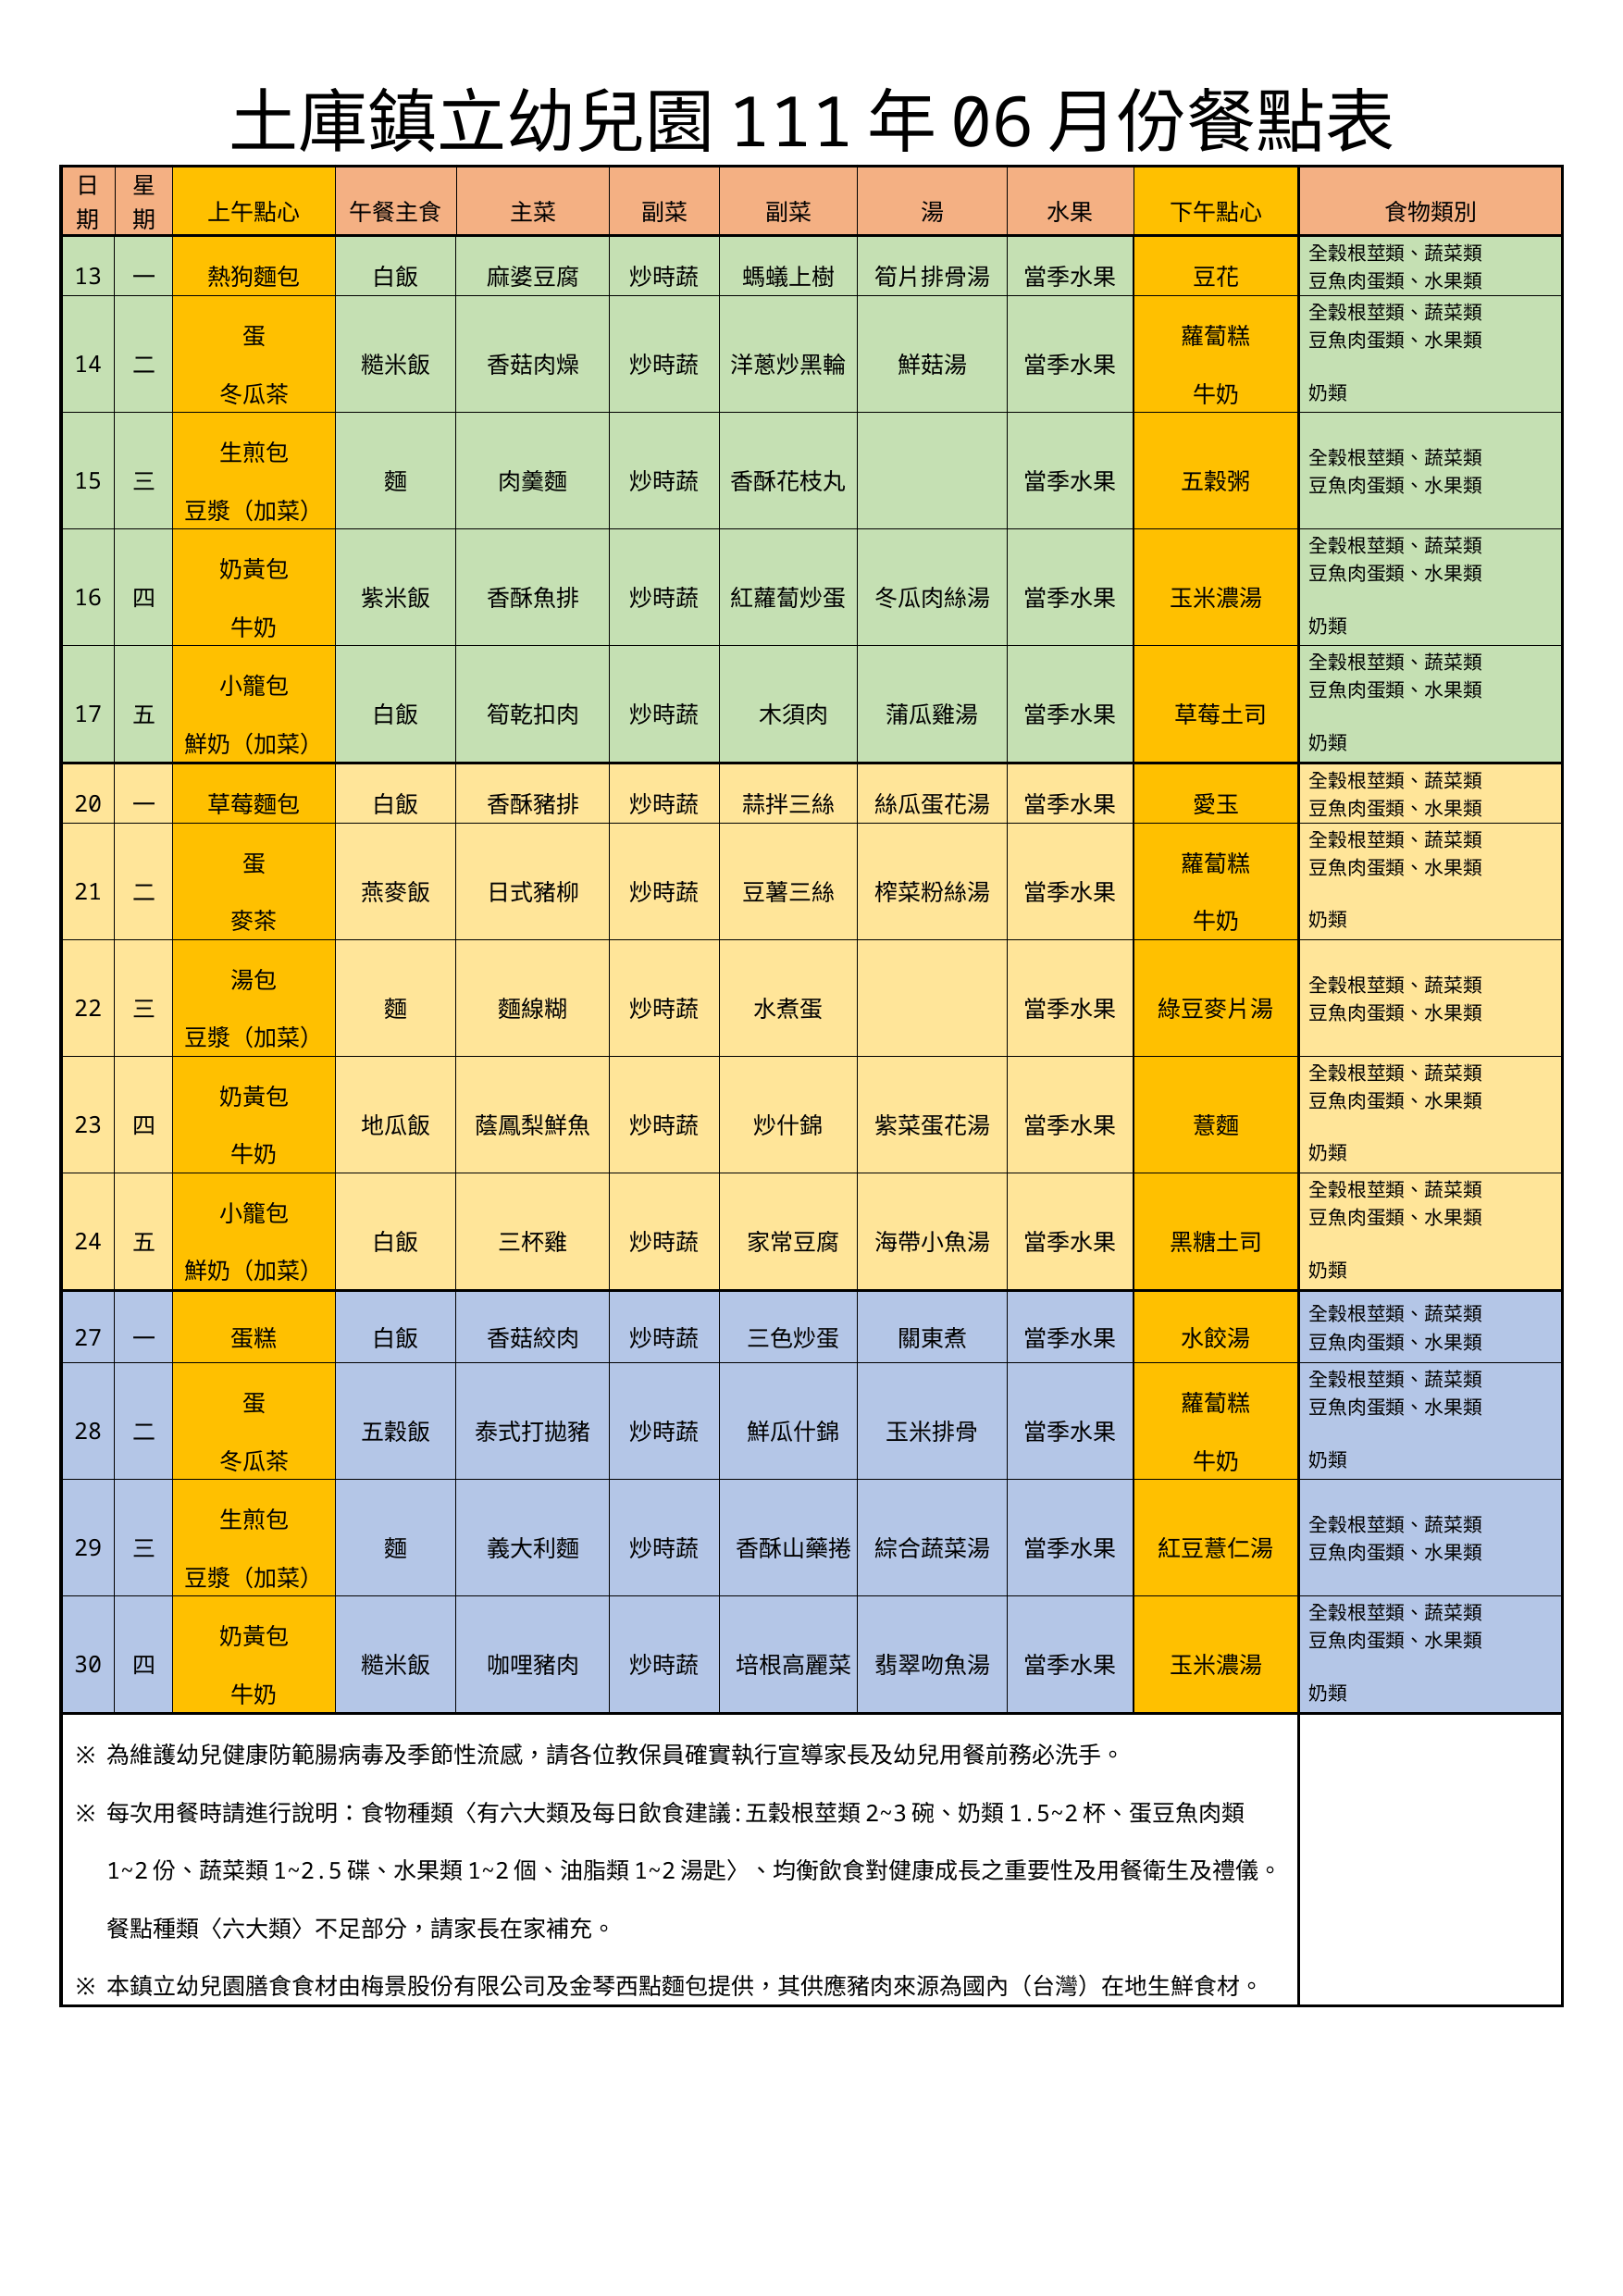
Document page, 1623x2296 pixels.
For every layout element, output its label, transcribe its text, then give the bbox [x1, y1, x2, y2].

table_cell 紫菜蛋花湯 [858, 1057, 1007, 1173]
table_cell 生煎包 豆漿（加菜） [173, 1480, 335, 1595]
table_cell 三杯雞 [456, 1173, 609, 1289]
table_cell 培根高麗菜 [720, 1596, 857, 1712]
table_cell 全穀根莖類、蔬菜類 豆魚肉蛋類、水果類 [1300, 237, 1561, 295]
table_cell 五穀飯 [336, 1363, 455, 1479]
table_cell 當季水果 [1008, 1292, 1133, 1362]
table_cell [858, 413, 1007, 528]
table_cell 草莓麵包 [173, 764, 335, 823]
table_cell 二 [115, 824, 172, 939]
table_cell 全穀根莖類、蔬菜類 豆魚肉蛋類、水果類 [1300, 413, 1561, 528]
table_cell 義大利麵 [456, 1480, 609, 1595]
table_cell 麻婆豆腐 [456, 237, 609, 295]
table_cell 白飯 [336, 1173, 455, 1289]
table_cell 當季水果 [1008, 237, 1133, 295]
table_cell 29 [63, 1480, 114, 1595]
table_cell 炒時蔬 [610, 1363, 719, 1479]
table_cell 小籠包 鮮奶（加菜） [173, 1173, 335, 1289]
table_cell 炒時蔬 [610, 646, 719, 762]
table_cell 洋蔥炒黑輪 [720, 296, 857, 412]
table_cell 一 [115, 1292, 172, 1362]
table_cell 一 [115, 237, 172, 295]
table_cell 地瓜飯 [336, 1057, 455, 1173]
table_cell 全穀根莖類、蔬菜類 豆魚肉蛋類、水果類 [1300, 940, 1561, 1056]
table_cell 當季水果 [1008, 646, 1133, 762]
table_cell 蔭鳳梨鮮魚 [456, 1057, 609, 1173]
table_cell 麵線糊 [456, 940, 609, 1056]
table_cell 蛋 冬瓜茶 [173, 296, 335, 412]
table_cell 當季水果 [1008, 1173, 1133, 1289]
table_cell 炒時蔬 [610, 1596, 719, 1712]
table_cell 玉米排骨 [858, 1363, 1007, 1479]
table_cell 鮮瓜什錦 [720, 1363, 857, 1479]
table_cell 炒時蔬 [610, 764, 719, 823]
table_cell 燕麥飯 [336, 824, 455, 939]
table_cell 糙米飯 [336, 296, 455, 412]
table_cell 21 [63, 824, 114, 939]
table_cell 一 [115, 764, 172, 823]
table_cell 榨菜粉絲湯 [858, 824, 1007, 939]
table_cell 紅蘿蔔炒蛋 [720, 529, 857, 645]
table_cell 23 [63, 1057, 114, 1173]
table_cell 關東煮 [858, 1292, 1007, 1362]
table_cell 木須肉 [720, 646, 857, 762]
table_cell 玉米濃湯 [1134, 529, 1297, 645]
table_cell 炒時蔬 [610, 237, 719, 295]
table_cell 紫米飯 [336, 529, 455, 645]
table_cell 30 [63, 1596, 114, 1712]
table_cell 全穀根莖類、蔬菜類 豆魚肉蛋類、水果類 [1300, 764, 1561, 823]
table_header 食物類別 [1300, 168, 1561, 234]
table_cell 肉羹麵 [456, 413, 609, 528]
table_cell 香酥花枝丸 [720, 413, 857, 528]
table_header 下午點心 [1134, 168, 1297, 234]
table_cell 豆花 [1134, 237, 1297, 295]
table_cell 為維護幼兒健康防範腸病毒及季節性流感，請各位教保員確實執行宣導家長及幼兒用餐前務必洗手。 每次用餐時請進行說明：食物種類〈有六大類及每日飲食建議:五穀根莖類2~3碗、奶類1.5~2杯、蛋豆魚肉類1~2份、蔬菜類1~2.5碟、水果類1~2個、油脂類1~2湯匙〉、均衡飲食對健康成長之重要性及用餐衛生及禮儀。餐點種類〈六大類〉不足部分，請家長在家補充。 本鎮立幼兒園膳食食材由梅景股份有限公司及金琴西點麵包提供，其供應豬肉來源為國內（台灣）在地生鮮食材。 [63, 1715, 1297, 2004]
table_cell 蘿蔔糕 牛奶 [1134, 824, 1297, 939]
table_cell 當季水果 [1008, 413, 1133, 528]
table_cell 三 [115, 1480, 172, 1595]
table_cell 綠豆麥片湯 [1134, 940, 1297, 1056]
table_cell [1300, 1715, 1561, 2004]
table_cell 香菇絞肉 [456, 1292, 609, 1362]
table_cell [858, 940, 1007, 1056]
table_header 水果 [1008, 168, 1134, 234]
table_cell 全穀根莖類、蔬菜類 豆魚肉蛋類、水果類 [1300, 1480, 1561, 1595]
table_cell 白飯 [336, 1292, 455, 1362]
table_cell 綜合蔬菜湯 [858, 1480, 1007, 1595]
table_cell 炒時蔬 [610, 1480, 719, 1595]
table_cell 13 [63, 237, 114, 295]
table_cell 薏麵 [1134, 1057, 1297, 1173]
table_cell 白飯 [336, 237, 455, 295]
table_cell 全穀根莖類、蔬菜類 豆魚肉蛋類、水果類 奶類 [1300, 646, 1561, 762]
table_cell 二 [115, 1363, 172, 1479]
table_cell 五 [115, 1173, 172, 1289]
table_cell 湯包 豆漿（加菜） [173, 940, 335, 1056]
table_cell 麵 [336, 1480, 455, 1595]
table_cell 炒時蔬 [610, 940, 719, 1056]
table_cell 泰式打拋豬 [456, 1363, 609, 1479]
table_cell 全穀根莖類、蔬菜類 豆魚肉蛋類、水果類 奶類 [1300, 824, 1561, 939]
table_cell 14 [63, 296, 114, 412]
table_cell 二 [115, 296, 172, 412]
table_cell 22 [63, 940, 114, 1056]
table_cell 24 [63, 1173, 114, 1289]
table_cell 當季水果 [1008, 1596, 1133, 1712]
table_cell 螞蟻上樹 [720, 237, 857, 295]
table_cell 咖哩豬肉 [456, 1596, 609, 1712]
table_cell 鮮菇湯 [858, 296, 1007, 412]
table_cell 奶黃包 牛奶 [173, 1596, 335, 1712]
table_cell 當季水果 [1008, 940, 1133, 1056]
table_cell 蘿蔔糕 牛奶 [1134, 1363, 1297, 1479]
table_cell 家常豆腐 [720, 1173, 857, 1289]
table_cell 炒時蔬 [610, 529, 719, 645]
table_cell 香菇肉燥 [456, 296, 609, 412]
table_cell 四 [115, 1057, 172, 1173]
table_cell 蒲瓜雞湯 [858, 646, 1007, 762]
table_header 湯 [858, 168, 1007, 234]
table_cell 當季水果 [1008, 824, 1133, 939]
table_cell 生煎包 豆漿（加菜） [173, 413, 335, 528]
table_cell 筍片排骨湯 [858, 237, 1007, 295]
table_cell 日式豬柳 [456, 824, 609, 939]
table_cell 三色炒蛋 [720, 1292, 857, 1362]
table_cell 紅豆薏仁湯 [1134, 1480, 1297, 1595]
table_header 日期 [63, 168, 115, 234]
table_cell 四 [115, 529, 172, 645]
table_cell 熱狗麵包 [173, 237, 335, 295]
table_cell 當季水果 [1008, 1480, 1133, 1595]
table_cell 炒時蔬 [610, 296, 719, 412]
table_cell 蛋糕 [173, 1292, 335, 1362]
table_cell 炒時蔬 [610, 1173, 719, 1289]
table_cell 當季水果 [1008, 529, 1133, 645]
table_cell 28 [63, 1363, 114, 1479]
table_cell 四 [115, 1596, 172, 1712]
table_cell 香酥山藥捲 [720, 1480, 857, 1595]
table_cell 奶黃包 牛奶 [173, 1057, 335, 1173]
table_header 主菜 [457, 168, 609, 234]
table_cell 炒時蔬 [610, 1292, 719, 1362]
table_cell 全穀根莖類、蔬菜類 豆魚肉蛋類、水果類 奶類 [1300, 1057, 1561, 1173]
table_cell 全穀根莖類、蔬菜類 豆魚肉蛋類、水果類 奶類 [1300, 1596, 1561, 1712]
table_cell 17 [63, 646, 114, 762]
table_cell 五穀粥 [1134, 413, 1297, 528]
table_cell 水餃湯 [1134, 1292, 1297, 1362]
text 土庫鎮立幼兒園111年06月份餐點表 [69, 49, 1554, 165]
table_header 副菜 [720, 168, 857, 234]
table_cell 三 [115, 940, 172, 1056]
table_cell 五 [115, 646, 172, 762]
table_cell 炒什錦 [720, 1057, 857, 1173]
table_cell 絲瓜蛋花湯 [858, 764, 1007, 823]
table_cell 黑糖土司 [1134, 1173, 1297, 1289]
table_cell 全穀根莖類、蔬菜類 豆魚肉蛋類、水果類 奶類 [1300, 529, 1561, 645]
table_cell 蛋 麥茶 [173, 824, 335, 939]
table_cell 15 [63, 413, 114, 528]
table_cell 草莓土司 [1134, 646, 1297, 762]
table_cell 麵 [336, 940, 455, 1056]
table_header 上午點心 [173, 168, 335, 234]
table_cell 香酥魚排 [456, 529, 609, 645]
table_cell 20 [63, 764, 114, 823]
table_cell 炒時蔬 [610, 413, 719, 528]
table_cell 全穀根莖類、蔬菜類 豆魚肉蛋類、水果類 奶類 [1300, 1363, 1561, 1479]
table_cell 當季水果 [1008, 1057, 1133, 1173]
table_cell 炒時蔬 [610, 1057, 719, 1173]
table_cell 蘿蔔糕 牛奶 [1134, 296, 1297, 412]
table_cell 海帶小魚湯 [858, 1173, 1007, 1289]
table_cell 糙米飯 [336, 1596, 455, 1712]
table_cell 白飯 [336, 646, 455, 762]
table_cell 豆薯三絲 [720, 824, 857, 939]
table_cell 當季水果 [1008, 296, 1133, 412]
table_cell 翡翠吻魚湯 [858, 1596, 1007, 1712]
table_cell 香酥豬排 [456, 764, 609, 823]
table_header 副菜 [610, 168, 719, 234]
table_cell 筍乾扣肉 [456, 646, 609, 762]
table_cell 炒時蔬 [610, 824, 719, 939]
table_cell 27 [63, 1292, 114, 1362]
table_cell 白飯 [336, 764, 455, 823]
table_cell 愛玉 [1134, 764, 1297, 823]
table_cell 全穀根莖類、蔬菜類 豆魚肉蛋類、水果類 奶類 [1300, 296, 1561, 412]
table_cell 蒜拌三絲 [720, 764, 857, 823]
table_cell 三 [115, 413, 172, 528]
table_cell 當季水果 [1008, 1363, 1133, 1479]
table_cell 冬瓜肉絲湯 [858, 529, 1007, 645]
table_cell 蛋 冬瓜茶 [173, 1363, 335, 1479]
table_cell 16 [63, 529, 114, 645]
table_cell 玉米濃湯 [1134, 1596, 1297, 1712]
table_header 午餐主食 [336, 168, 456, 234]
table_cell 當季水果 [1008, 764, 1133, 823]
table_cell 水煮蛋 [720, 940, 857, 1056]
table_cell 全穀根莖類、蔬菜類 豆魚肉蛋類、水果類 奶類 [1300, 1173, 1561, 1289]
table_cell 麵 [336, 413, 455, 528]
table_header 星期 [116, 168, 172, 234]
table_cell 全穀根莖類、蔬菜類 豆魚肉蛋類、水果類 [1300, 1292, 1561, 1362]
table_cell 小籠包 鮮奶（加菜） [173, 646, 335, 762]
table_cell 奶黃包 牛奶 [173, 529, 335, 645]
